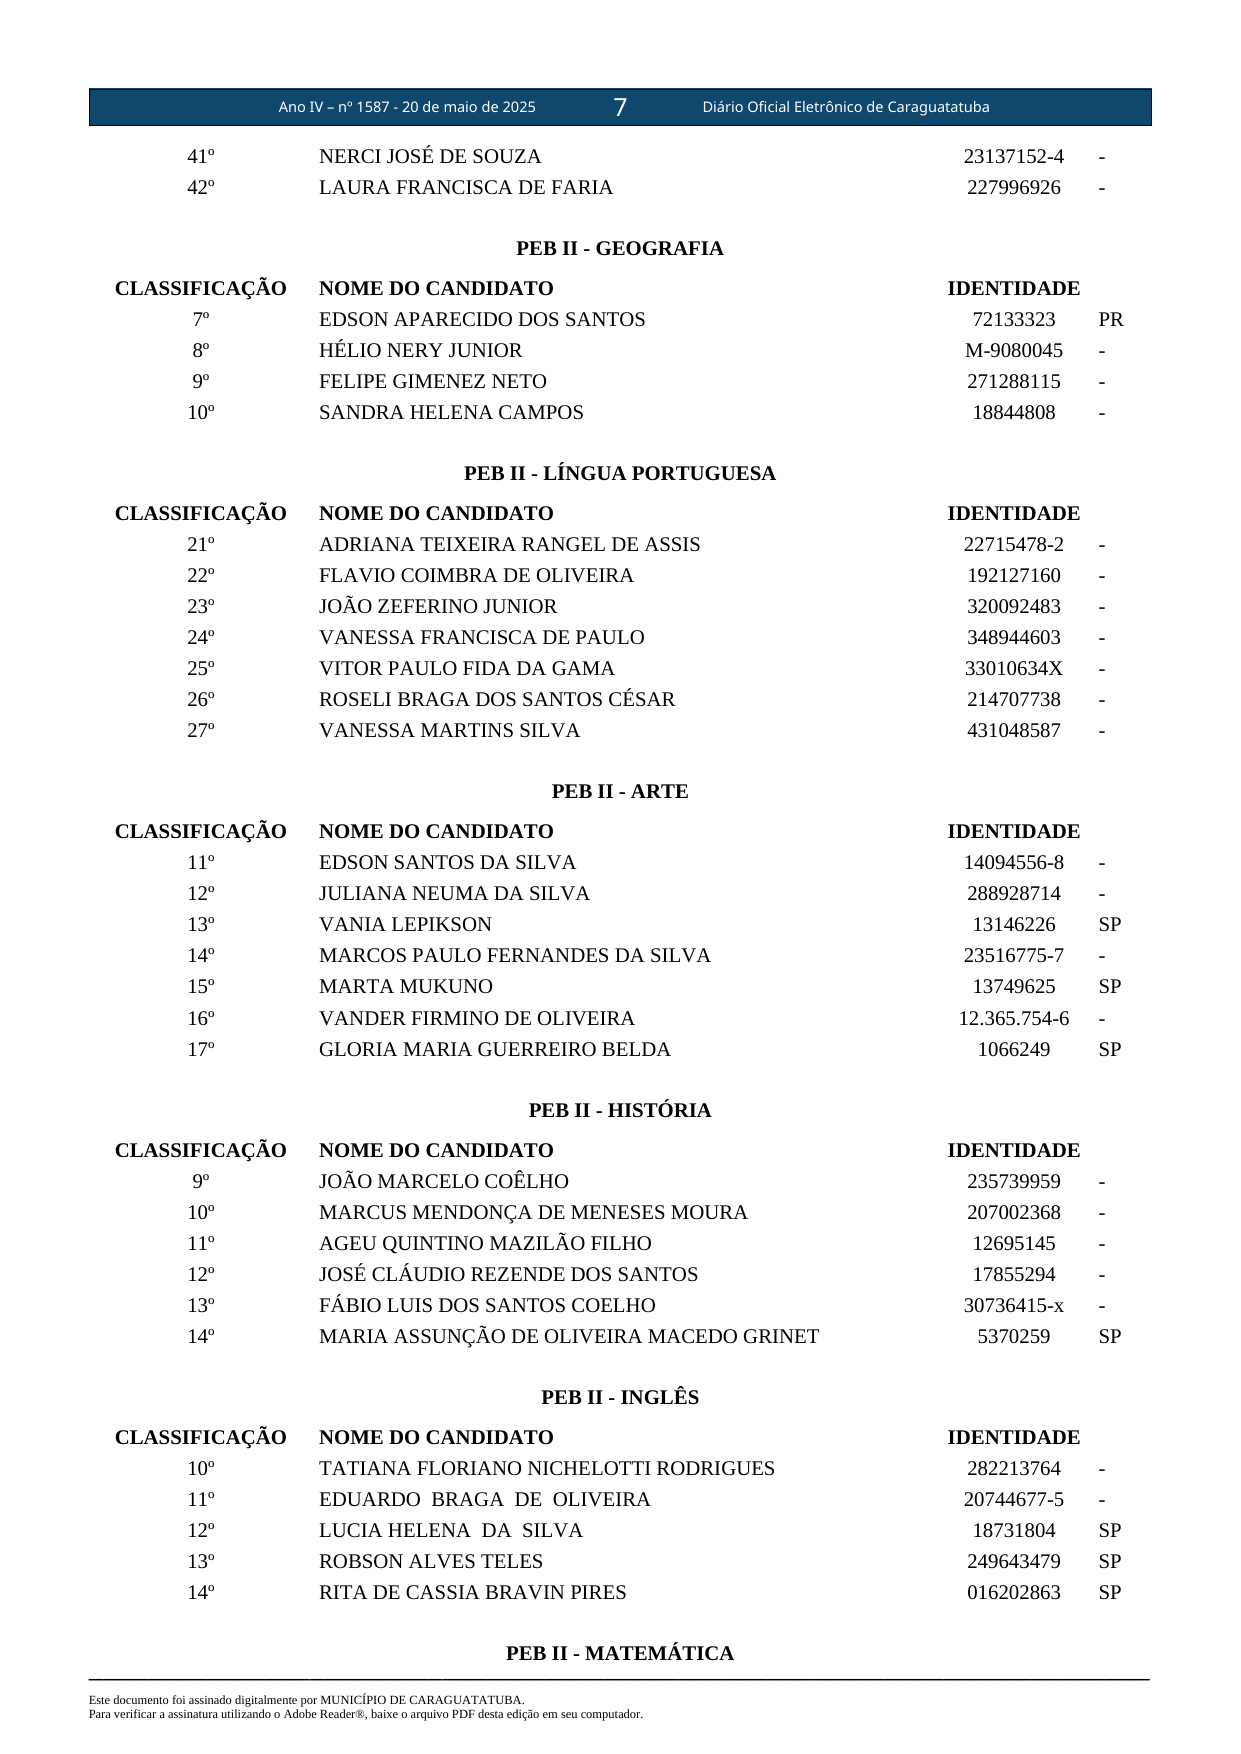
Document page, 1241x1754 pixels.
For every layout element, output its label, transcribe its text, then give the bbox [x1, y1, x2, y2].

table_cell LAURA FRANCISCA DE FARIA [313, 173, 935, 204]
table_cell ROSELI BRAGA DOS SANTOS CÉSAR [313, 685, 935, 716]
table_header NOME DO CANDIDATO [313, 1408, 935, 1454]
table_cell 7º [89, 305, 313, 336]
table_cell FELIPE GIMENEZ NETO [313, 367, 935, 398]
table_cell 1066249 [935, 1035, 1092, 1066]
table_cell TATIANA FLORIANO NICHELOTTI RODRIGUES [313, 1454, 935, 1485]
table_cell - [1093, 561, 1152, 592]
table_header NOME DO CANDIDATO [313, 803, 935, 848]
table_cell LUCIA HELENA DA SILVA [313, 1516, 935, 1547]
table_header NOME DO CANDIDATO [313, 1121, 935, 1167]
text PEB II - GEOGRAFIA [88, 240, 1152, 259]
table_cell SP [1093, 1516, 1152, 1547]
table_cell JULIANA NEUMA DA SILVA [313, 880, 935, 911]
table_header IDENTIDADE [935, 803, 1092, 848]
table_header NOME DO CANDIDATO [313, 259, 935, 305]
table_cell MARIA ASSUNÇÃO DE OLIVEIRA MACEDO GRINET [313, 1322, 935, 1353]
table_cell 13º [89, 1291, 313, 1322]
table_cell RITA DE CASSIA BRAVIN PIRES [313, 1578, 935, 1609]
table_cell - [1093, 592, 1152, 623]
table_header IDENTIDADE [935, 484, 1092, 530]
table_cell - [1093, 1004, 1152, 1035]
table_cell SP [1093, 973, 1152, 1004]
table_cell - [1093, 1260, 1152, 1291]
table_cell 282213764 [935, 1454, 1092, 1485]
table_cell SP [1093, 1035, 1152, 1066]
table_cell SP [1093, 911, 1152, 942]
table_cell SP [1093, 1322, 1152, 1353]
table_cell EDSON APARECIDO DOS SANTOS [313, 305, 935, 336]
table_cell 10º [89, 398, 313, 429]
table_cell VITOR PAULO FIDA DA GAMA [313, 654, 935, 685]
text PEB II - INGLÊS [88, 1389, 1152, 1408]
table_cell 18844808 [935, 398, 1092, 429]
table_cell 14º [89, 1322, 313, 1353]
table_cell - [1093, 849, 1152, 879]
table_cell 41º [89, 142, 313, 173]
table_cell - [1093, 1198, 1152, 1229]
table_cell 14094556-8 [935, 849, 1092, 879]
table_cell 17º [89, 1035, 313, 1066]
table_cell 21º [89, 530, 313, 561]
table_cell 18731804 [935, 1516, 1092, 1547]
table_cell 10º [89, 1198, 313, 1229]
table_cell 20744677-5 [935, 1485, 1092, 1516]
table_cell SANDRA HELENA CAMPOS [313, 398, 935, 429]
table_header CLASSIFICAÇÃO [89, 259, 313, 305]
table_cell JOÃO MARCELO COÊLHO [313, 1167, 935, 1198]
text PEB II - MATEMÁTICA [88, 1645, 1152, 1664]
table_cell - [1093, 654, 1152, 685]
table_cell EDUARDO BRAGA DE OLIVEIRA [313, 1485, 935, 1516]
table_cell 12º [89, 880, 313, 911]
table_cell 227996926 [935, 173, 1092, 204]
table_cell VANESSA MARTINS SILVA [313, 716, 935, 747]
table_cell - [1093, 1291, 1152, 1322]
table_cell 23º [89, 592, 313, 623]
table_cell GLORIA MARIA GUERREIRO BELDA [313, 1035, 935, 1066]
table_cell ROBSON ALVES TELES [313, 1547, 935, 1578]
table_cell - [1093, 1229, 1152, 1260]
table_cell 14º [89, 942, 313, 973]
table_cell M-9080045 [935, 336, 1092, 367]
table_cell 271288115 [935, 367, 1092, 398]
table_cell - [1093, 367, 1152, 398]
table_cell PR [1093, 305, 1152, 336]
table_cell SP [1093, 1578, 1152, 1609]
table_cell 13749625 [935, 973, 1092, 1004]
table_cell JOÃO ZEFERINO JUNIOR [313, 592, 935, 623]
table_cell - [1093, 173, 1152, 204]
table_cell 30736415-x [935, 1291, 1092, 1322]
table_header [1093, 803, 1152, 848]
table_cell HÉLIO NERY JUNIOR [313, 336, 935, 367]
table_cell 207002368 [935, 1198, 1092, 1229]
table_cell 214707738 [935, 685, 1092, 716]
table_cell - [1093, 880, 1152, 911]
table_cell - [1093, 716, 1152, 747]
table_cell MARCOS PAULO FERNANDES DA SILVA [313, 942, 935, 973]
table_cell - [1093, 942, 1152, 973]
table_cell 8º [89, 336, 313, 367]
table_cell FÁBIO LUIS DOS SANTOS COELHO [313, 1291, 935, 1322]
table_cell - [1093, 685, 1152, 716]
table_cell AGEU QUINTINO MAZILÃO FILHO [313, 1229, 935, 1260]
table_header [1093, 484, 1152, 530]
table_cell 9º [89, 367, 313, 398]
table_cell - [1093, 142, 1152, 173]
table_cell 288928714 [935, 880, 1092, 911]
table_cell 9º [89, 1167, 313, 1198]
table_header CLASSIFICAÇÃO [89, 484, 313, 530]
table_cell JOSÉ CLÁUDIO REZENDE DOS SANTOS [313, 1260, 935, 1291]
table_cell 11º [89, 849, 313, 879]
table_cell - [1093, 336, 1152, 367]
table_cell 348944603 [935, 623, 1092, 654]
table_cell 5370259 [935, 1322, 1092, 1353]
table_cell 22715478-2 [935, 530, 1092, 561]
table_cell 15º [89, 973, 313, 1004]
table_cell ADRIANA TEIXEIRA RANGEL DE ASSIS [313, 530, 935, 561]
table_cell 431048587 [935, 716, 1092, 747]
table_cell 12695145 [935, 1229, 1092, 1260]
table_cell 33010634X [935, 654, 1092, 685]
table_cell MARCUS MENDONÇA DE MENESES MOURA [313, 1198, 935, 1229]
table_cell 26º [89, 685, 313, 716]
table_header CLASSIFICAÇÃO [89, 803, 313, 848]
text PEB II - HISTÓRIA [88, 1102, 1152, 1121]
table_cell VANIA LEPIKSON [313, 911, 935, 942]
table_cell MARTA MUKUNO [313, 973, 935, 1004]
table_cell 12.365.754-6 [935, 1004, 1092, 1035]
table_cell 23137152-4 [935, 142, 1092, 173]
table_cell 23516775-7 [935, 942, 1092, 973]
table_cell - [1093, 530, 1152, 561]
table_cell - [1093, 1167, 1152, 1198]
table_cell - [1093, 1485, 1152, 1516]
table_cell 42º [89, 173, 313, 204]
table_cell 72133323 [935, 305, 1092, 336]
table_cell 22º [89, 561, 313, 592]
table_header IDENTIDADE [935, 259, 1092, 305]
text PEB II - LÍNGUA PORTUGUESA [88, 465, 1152, 484]
table_header [1093, 1121, 1152, 1167]
table_cell 13º [89, 1547, 313, 1578]
table_header [1093, 259, 1152, 305]
table_cell 17855294 [935, 1260, 1092, 1291]
table_header CLASSIFICAÇÃO [89, 1121, 313, 1167]
table_header NOME DO CANDIDATO [313, 484, 935, 530]
table_cell 11º [89, 1485, 313, 1516]
table_cell 11º [89, 1229, 313, 1260]
table_cell EDSON SANTOS DA SILVA [313, 849, 935, 879]
table_header IDENTIDADE [935, 1408, 1092, 1454]
table_cell 320092483 [935, 592, 1092, 623]
table_cell - [1093, 398, 1152, 429]
table_header CLASSIFICAÇÃO [89, 1408, 313, 1454]
table_cell - [1093, 623, 1152, 654]
table_cell 249643479 [935, 1547, 1092, 1578]
table_cell 12º [89, 1260, 313, 1291]
table_cell 192127160 [935, 561, 1092, 592]
table_cell 016202863 [935, 1578, 1092, 1609]
table_cell 16º [89, 1004, 313, 1035]
table_cell SP [1093, 1547, 1152, 1578]
table_cell VANDER FIRMINO DE OLIVEIRA [313, 1004, 935, 1035]
table_cell FLAVIO COIMBRA DE OLIVEIRA [313, 561, 935, 592]
table_cell 13º [89, 911, 313, 942]
table_cell 14º [89, 1578, 313, 1609]
table_cell NERCI JOSÉ DE SOUZA [313, 142, 935, 173]
table_header [1093, 1408, 1152, 1454]
table_cell - [1093, 1454, 1152, 1485]
table_header IDENTIDADE [935, 1121, 1092, 1167]
table_cell 25º [89, 654, 313, 685]
table_cell VANESSA FRANCISCA DE PAULO [313, 623, 935, 654]
table_cell 10º [89, 1454, 313, 1485]
table_cell 235739959 [935, 1167, 1092, 1198]
table_cell 24º [89, 623, 313, 654]
table_cell 12º [89, 1516, 313, 1547]
table_cell 13146226 [935, 911, 1092, 942]
table_cell 27º [89, 716, 313, 747]
text PEB II - ARTE [88, 783, 1152, 802]
